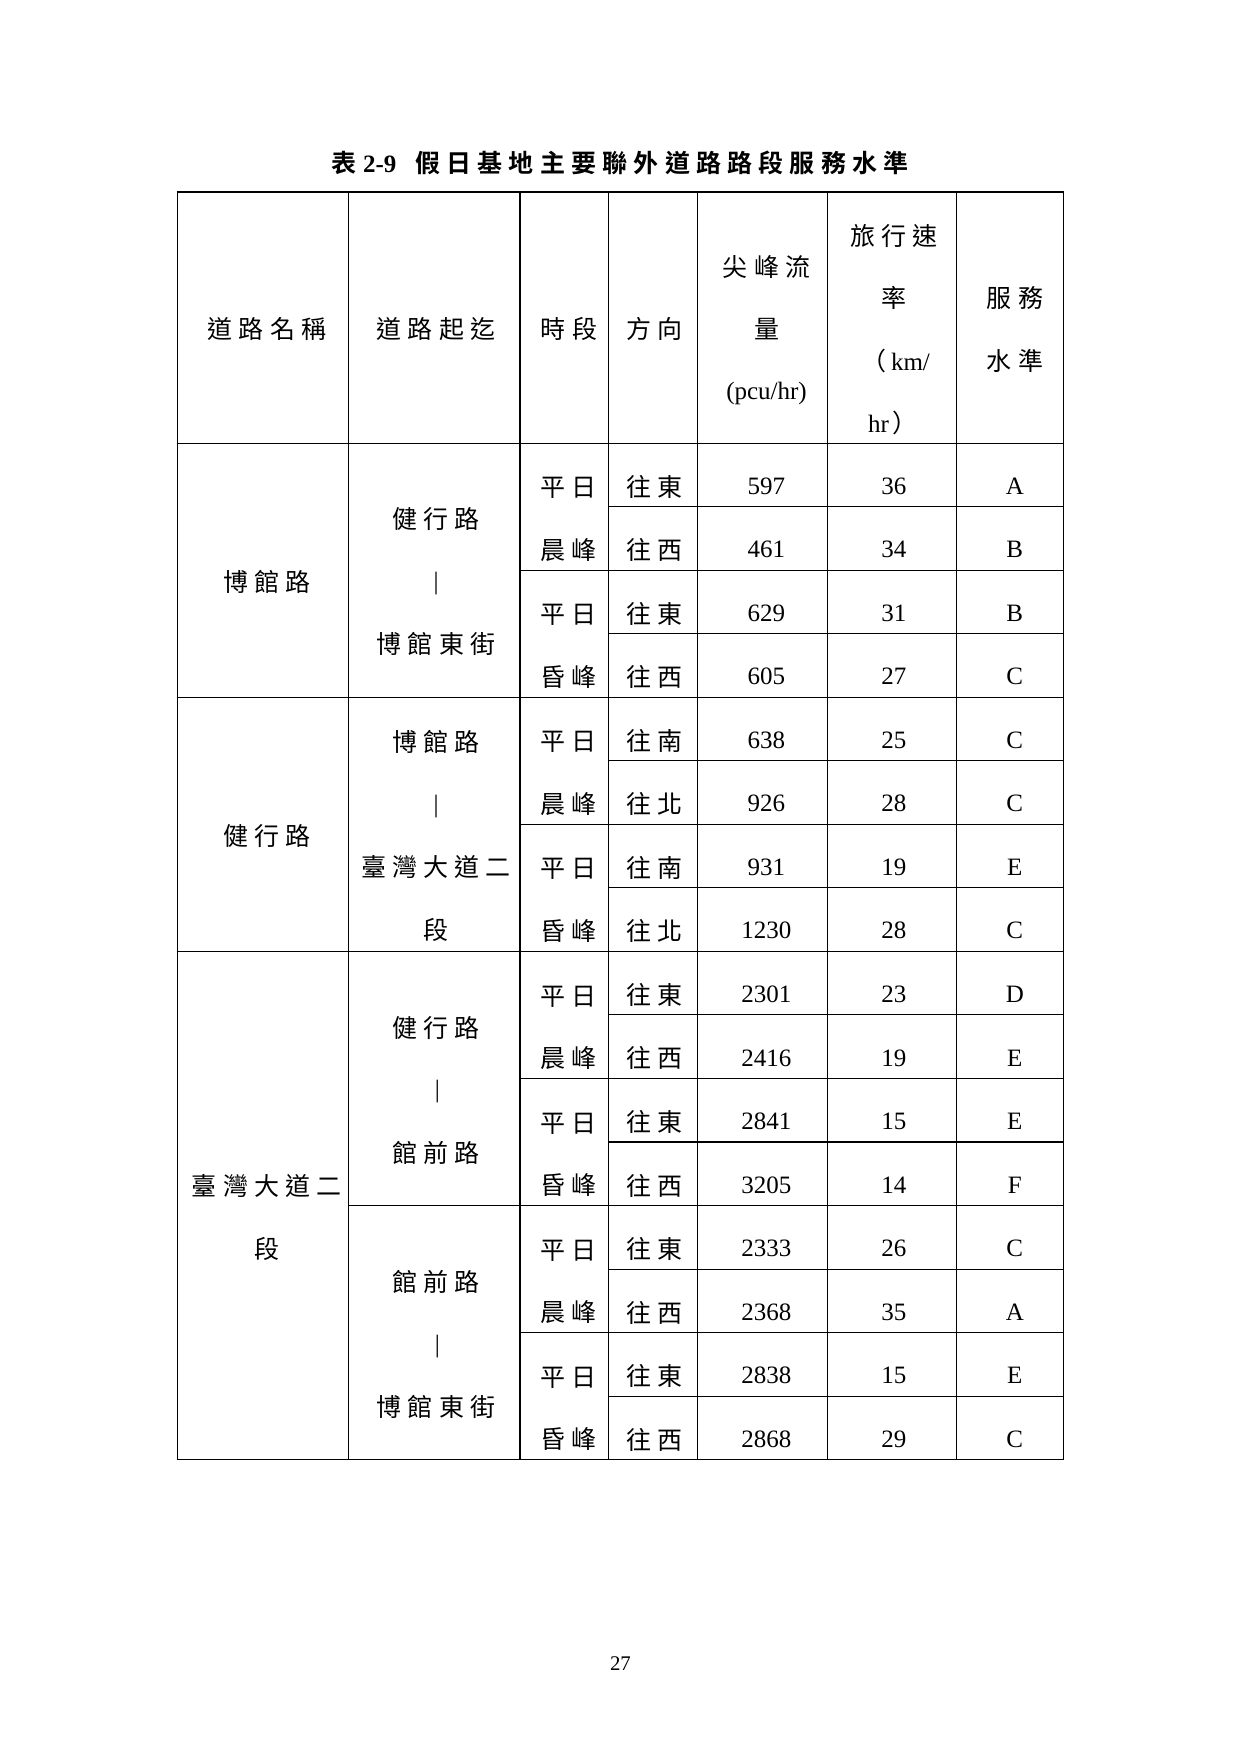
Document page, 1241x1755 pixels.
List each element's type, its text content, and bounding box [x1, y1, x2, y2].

text 表2-9 假日基地主要聯外道路路段服務水準 [136, 119, 1104, 182]
table_cell 461 [698, 507, 827, 569]
table_cell 28 [828, 761, 956, 824]
table_cell B [957, 507, 1063, 569]
table_cell 往東 [609, 1333, 697, 1396]
table_cell A [957, 1270, 1063, 1332]
table_header 方向 [609, 193, 697, 442]
table_cell 平日 昏峰 [521, 825, 608, 951]
table_cell 3205 [698, 1143, 827, 1205]
table_cell 926 [698, 761, 827, 824]
table_header 道路名稱 [178, 193, 348, 442]
table_cell 往東 [609, 571, 697, 633]
table_cell 平日 昏峰 [521, 571, 608, 697]
table_cell 31 [828, 571, 956, 633]
table_cell 19 [828, 1015, 956, 1078]
table_cell 往西 [609, 1270, 697, 1332]
table_cell 2841 [698, 1079, 827, 1141]
table_cell 往東 [609, 444, 697, 506]
table_cell 平日 晨峰 [521, 698, 608, 824]
table_cell 26 [828, 1206, 956, 1268]
table_cell 往西 [609, 634, 697, 697]
table_cell 往西 [609, 1397, 697, 1459]
table_cell 2416 [698, 1015, 827, 1078]
table_header 道路起迄 [349, 193, 519, 442]
table_cell 臺灣大道二段 [178, 952, 348, 1459]
table_cell 931 [698, 825, 827, 887]
table_cell 館前路 | 博館東街 [349, 1206, 519, 1459]
table_cell 28 [828, 888, 956, 951]
table_cell C [957, 698, 1063, 760]
table_cell 1230 [698, 888, 827, 951]
table_cell 往東 [609, 1206, 697, 1268]
table_header 尖峰流量 (pcu/hr) [698, 193, 827, 442]
table_cell 638 [698, 698, 827, 760]
table_cell 15 [828, 1333, 956, 1396]
table_cell 往東 [609, 952, 697, 1014]
table_header 旅行速率 （km/hr） [828, 193, 956, 442]
table_cell A [957, 444, 1063, 506]
table_cell E [957, 1079, 1063, 1141]
table_cell C [957, 888, 1063, 951]
table_cell 34 [828, 507, 956, 569]
table_cell E [957, 1333, 1063, 1396]
table_cell 14 [828, 1143, 956, 1205]
table_cell 往南 [609, 698, 697, 760]
table_cell 2838 [698, 1333, 827, 1396]
table_cell 605 [698, 634, 827, 697]
table_cell 健行路 | 博館東街 [349, 444, 519, 697]
table_cell 健行路 | 館前路 [349, 952, 519, 1205]
table_cell 往南 [609, 825, 697, 887]
table_cell C [957, 1397, 1063, 1459]
table_cell 25 [828, 698, 956, 760]
table_cell 博館路 | 臺灣大道二段 [349, 698, 519, 951]
table_cell 27 [828, 634, 956, 697]
table_cell C [957, 1206, 1063, 1268]
table_header 服務 水準 [957, 193, 1063, 442]
table_cell 35 [828, 1270, 956, 1332]
table_cell C [957, 634, 1063, 697]
table_cell 2368 [698, 1270, 827, 1332]
table_cell 平日 晨峰 [521, 444, 608, 569]
table_cell 29 [828, 1397, 956, 1459]
table_cell 健行路 [178, 698, 348, 951]
table_cell 23 [828, 952, 956, 1014]
table_cell 2301 [698, 952, 827, 1014]
table_cell 2333 [698, 1206, 827, 1268]
table_cell 629 [698, 571, 827, 633]
table_cell 往西 [609, 1143, 697, 1205]
table_cell D [957, 952, 1063, 1014]
table_cell 19 [828, 825, 956, 887]
table_cell 往東 [609, 1079, 697, 1141]
table_header 時段 [521, 193, 608, 442]
table_cell E [957, 825, 1063, 887]
table_cell 2868 [698, 1397, 827, 1459]
table_cell B [957, 571, 1063, 633]
table_cell 36 [828, 444, 956, 506]
table_cell 15 [828, 1079, 956, 1141]
table_cell 往西 [609, 1015, 697, 1078]
table_cell E [957, 1015, 1063, 1078]
table_cell 博館路 [178, 444, 348, 697]
table_cell 平日 晨峰 [521, 952, 608, 1078]
table_cell 平日 昏峰 [521, 1333, 608, 1459]
table_cell F [957, 1143, 1063, 1205]
table_cell 平日 晨峰 [521, 1206, 608, 1332]
table_cell 往北 [609, 888, 697, 951]
table_cell 往西 [609, 507, 697, 569]
table_cell 往北 [609, 761, 697, 824]
table_cell 597 [698, 444, 827, 506]
table_cell 平日 昏峰 [521, 1079, 608, 1205]
table_cell C [957, 761, 1063, 824]
